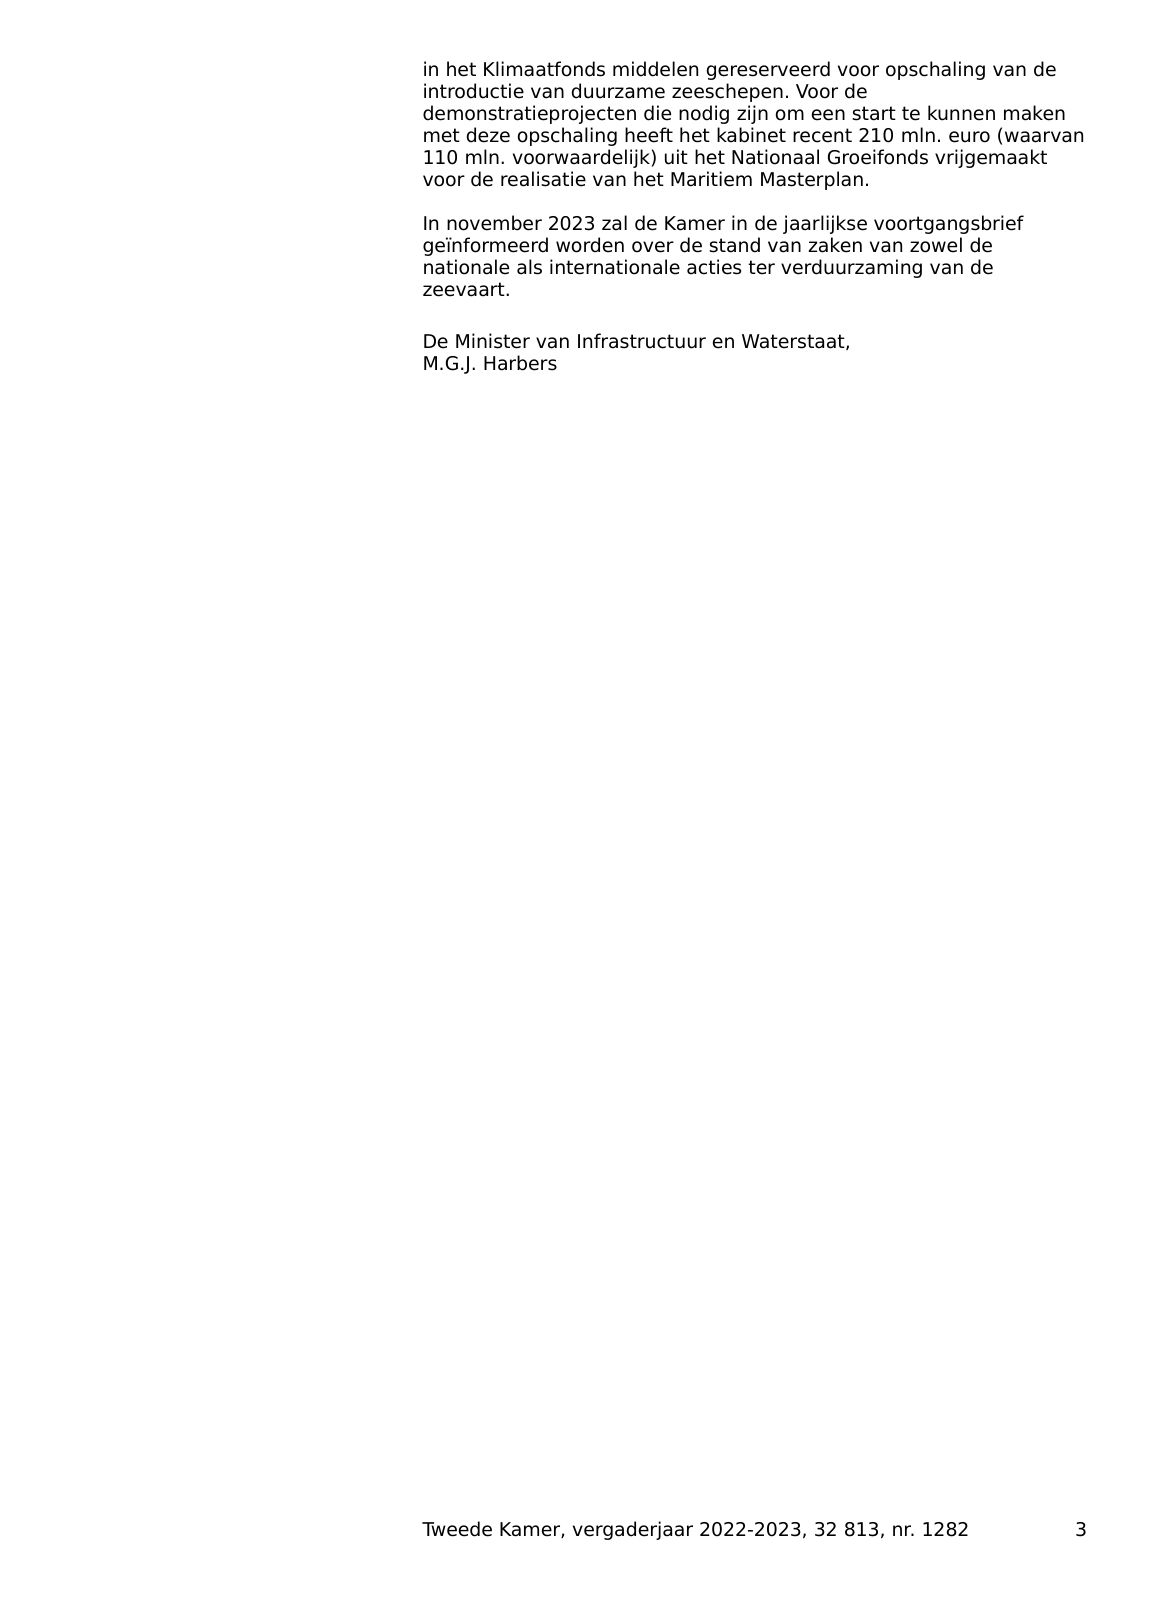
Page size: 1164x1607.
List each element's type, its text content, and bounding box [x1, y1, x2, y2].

text De Minister van Infrastructuur en Waterstaat, M.G.J. Harbers [422, 331, 1087, 375]
text In november 2023 zal de Kamer in de jaarlijkse voortgangsbrief geïnformeerd worden over de stand van zaken van zowel de nationale als internationale acties ter verduurzaming van de zeevaart. [422, 213, 1087, 301]
text in het Klimaatfonds middelen gereserveerd voor opschaling van de introductie van duurzame zeeschepen. Voor de demonstratieprojecten die nodig zijn om een start te kunnen maken met deze opschaling heeft het kabinet recent 210 mln. euro (waarvan 110 mln. voorwaardelijk) uit het Nationaal Groeifonds vrijgemaakt voor de realisatie van het Maritiem Masterplan. [422, 59, 1087, 191]
